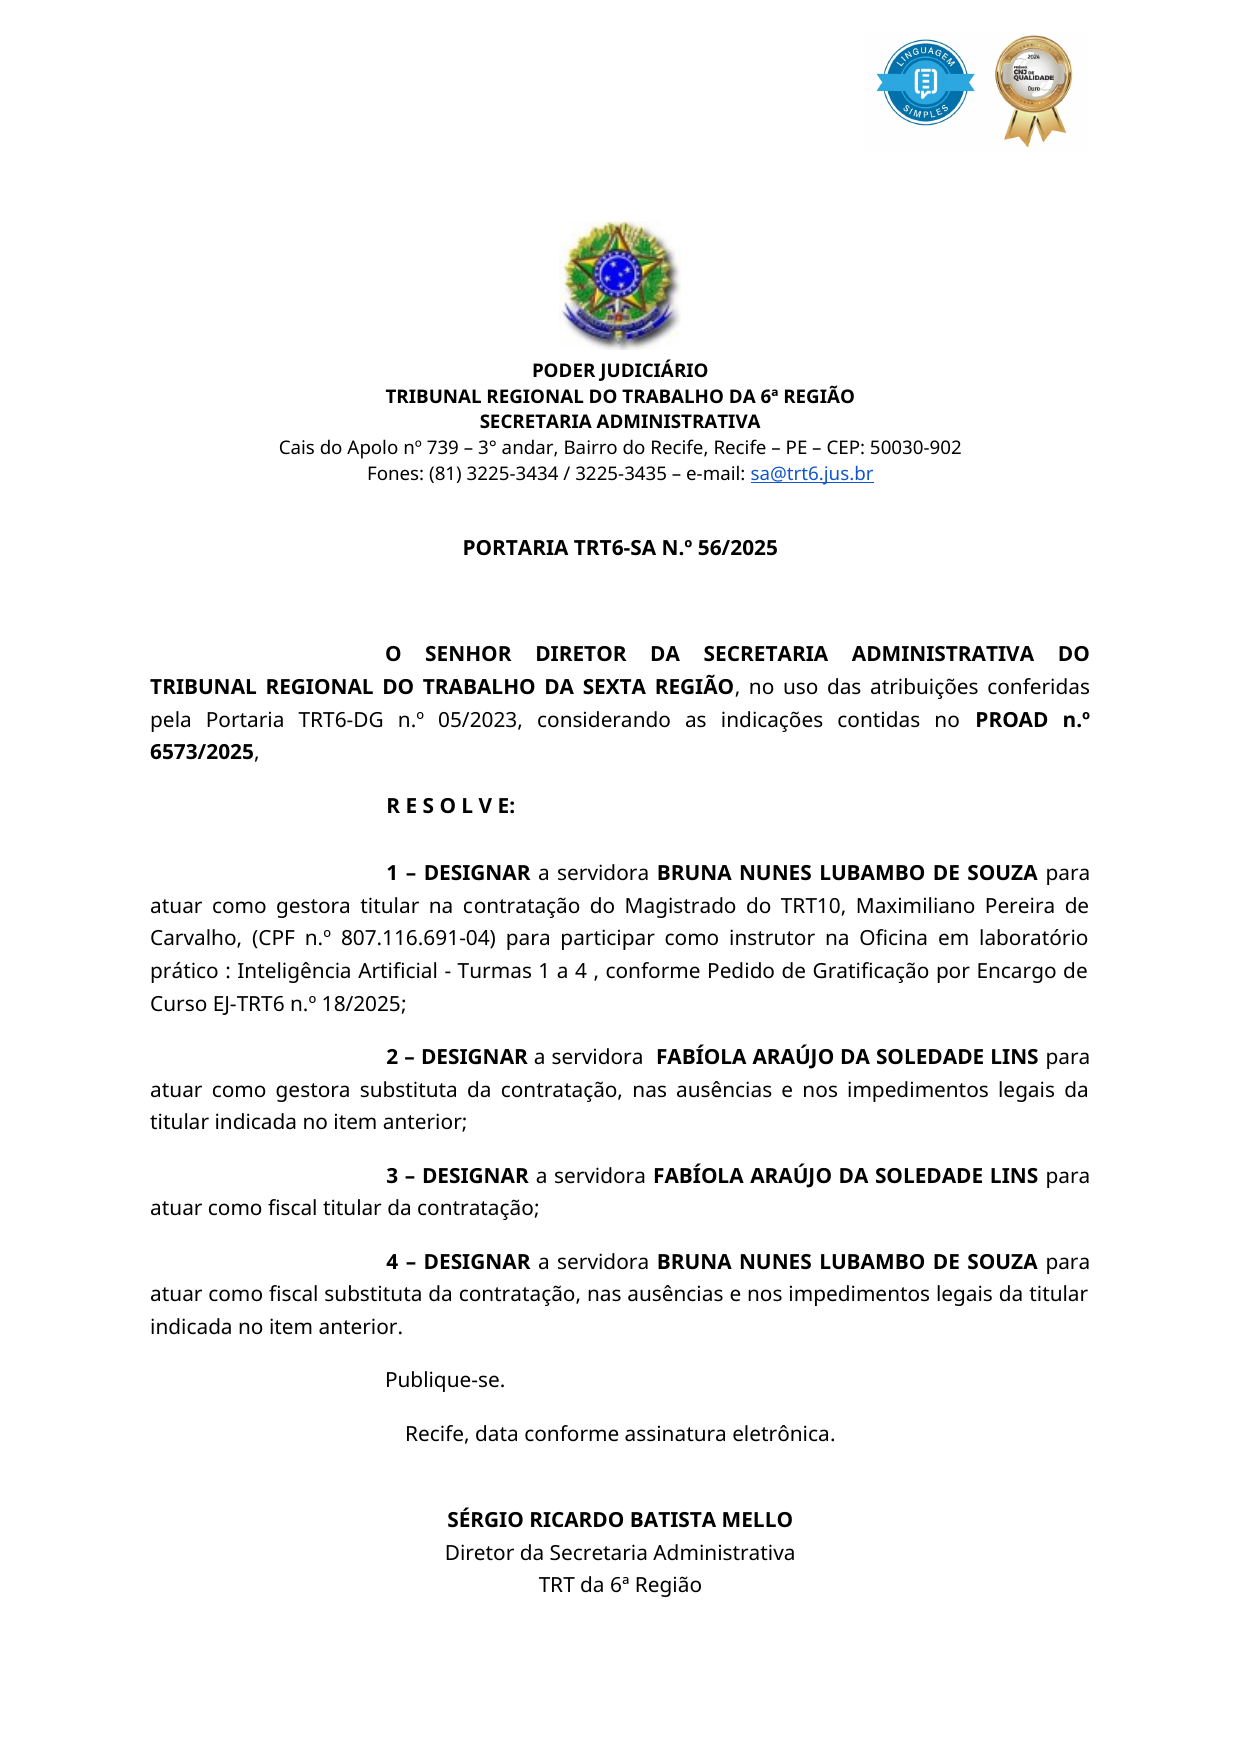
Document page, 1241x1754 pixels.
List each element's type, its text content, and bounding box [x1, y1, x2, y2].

picture [864, 26, 1091, 152]
text 3 – DESIGNAR a servidora FABÍOLA ARAÚJO DA SOLEDADE LINS para atuar como fiscal titular da contratação; [150, 1161, 1090, 1222]
text 1 – DESIGNAR a servidora BRUNA NUNES LUBAMBO DE SOUZA para atuar como gestora titular na contratação do Magistrado do TRT10, Maximiliano Pereira de Carvalho, (CPF n.º 807.116.691-04) para participar como instrutor na Oficina em laboratório prático : Inteligência Artificial - Turmas 1 a 4 , conforme Pedido de Gratificação por Encargo de Curso EJ-TRT6 n.º 18/2025; [150, 858, 1090, 1017]
text 4 – DESIGNAR a servidora BRUNA NUNES LUBAMBO DE SOUZA para atuar como fiscal substituta da contratação, nas ausências e nos impedimentos legais da titular indicada no item anterior. [150, 1247, 1090, 1341]
text O SENHOR DIRETOR DA SECRETARIA ADMINISTRATIVA DO TRIBUNAL REGIONAL DO TRABALHO DA SEXTA REGIÃO, no uso das atribuições conferidas pela Portaria TRT6-DG n.º 05/2023, considerando as indicações contidas no PROAD n.º 6573/2025, [150, 639, 1090, 766]
text 2 – DESIGNAR a servidora FABÍOLA ARAÚJO DA SOLEDADE LINS para atuar como gestora substituta da contratação, nas ausências e nos impedimentos legais da titular indicada no item anterior; [150, 1042, 1090, 1136]
text Diretor da Secretaria Administrativa [150, 1538, 1090, 1566]
text SÉRGIO RICARDO BATISTA MELLO [150, 1505, 1090, 1533]
text Publique-se. [150, 1366, 1090, 1394]
picture [559, 221, 682, 350]
text R E S O L V E: [386, 791, 1090, 819]
text PORTARIA TRT6-SA N.º 56/2025 [150, 533, 1090, 561]
text TRT da 6ª Região [150, 1570, 1090, 1599]
text Recife, data conforme assinatura eletrônica. [150, 1419, 1090, 1447]
